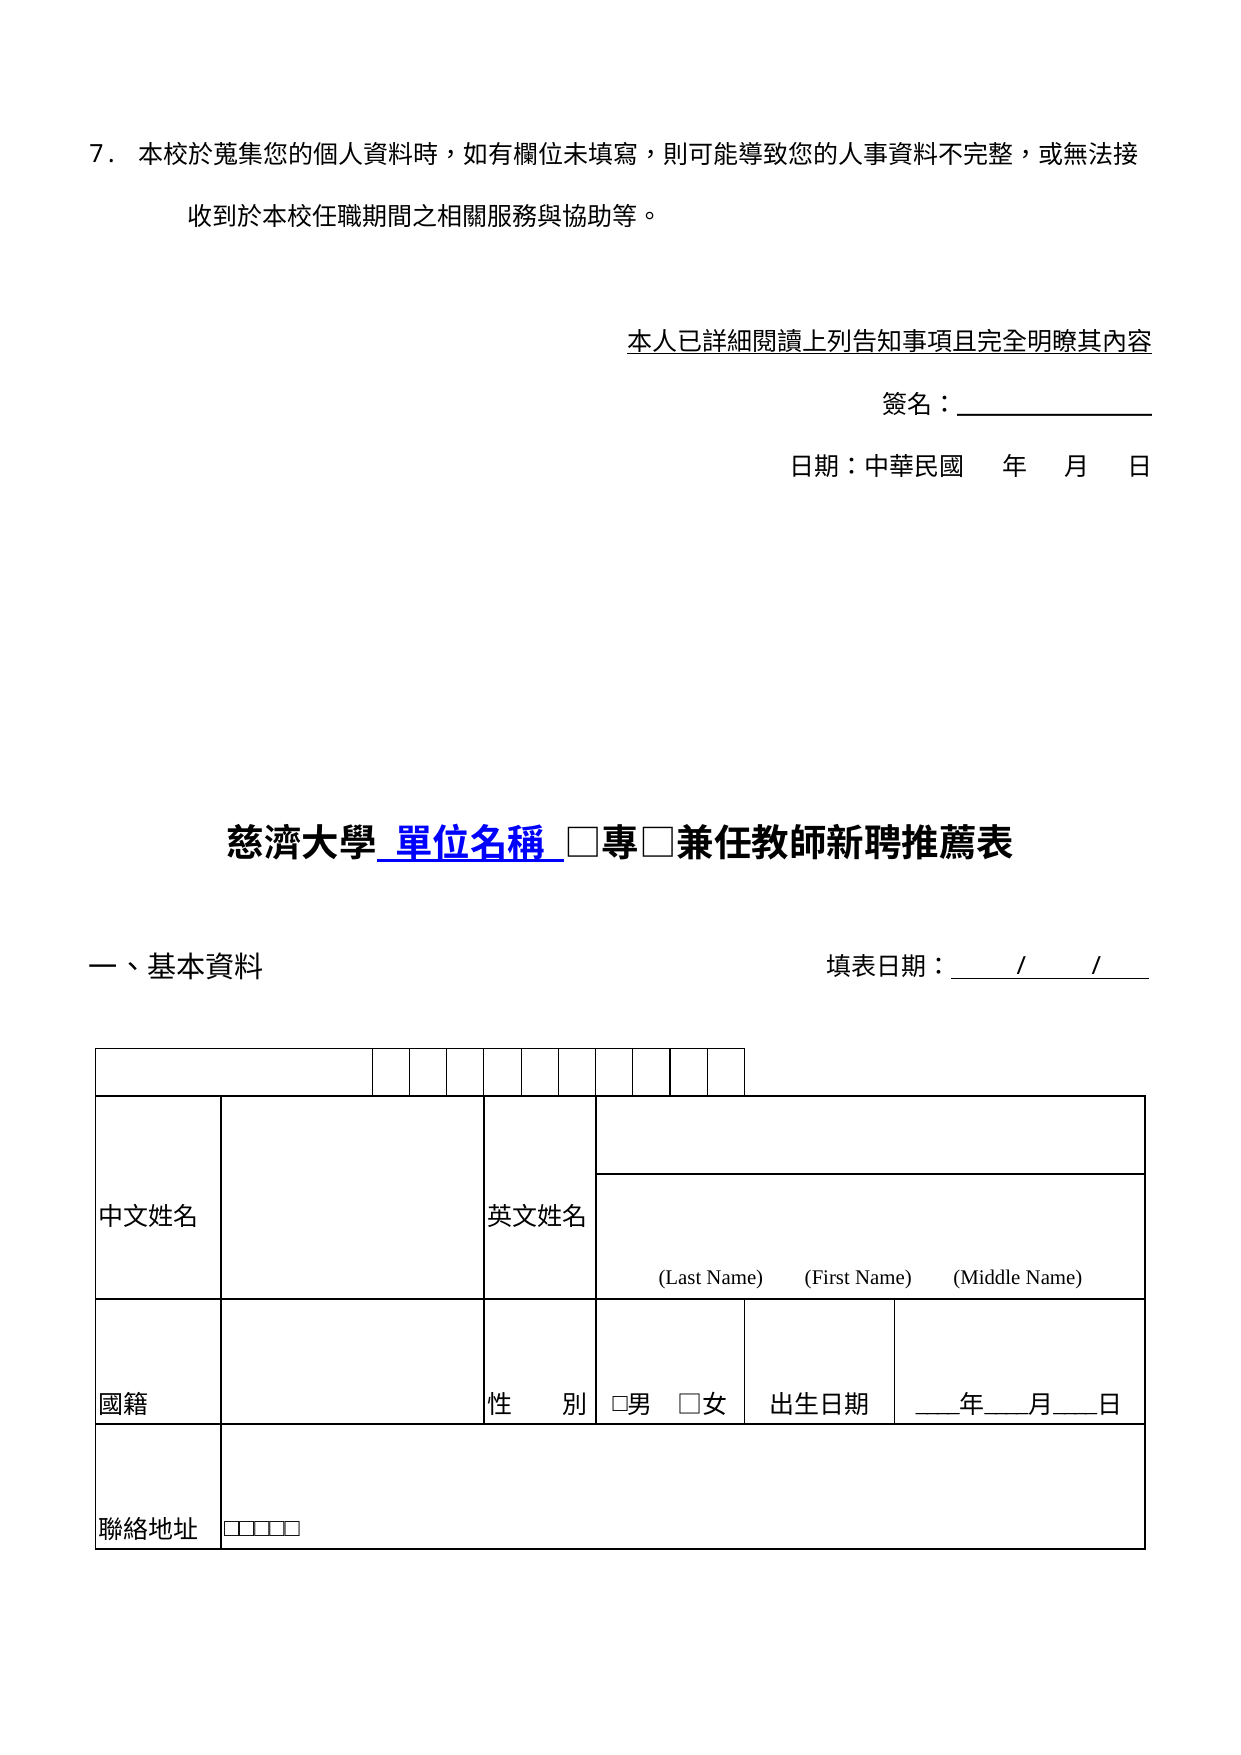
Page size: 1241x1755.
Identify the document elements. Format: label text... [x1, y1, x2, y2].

table_cell 聯絡地址 [96, 1425, 220, 1548]
table_header 身分證號碼/居留證號 [96, 1049, 372, 1095]
table_header [559, 1049, 595, 1095]
table_cell 中文姓名 [96, 1097, 220, 1298]
table_cell [222, 1300, 483, 1423]
text 慈濟大學 單位名稱 □專□兼任教師新聘推薦表 [89, 798, 1152, 861]
table_cell ____年____月____日 [895, 1300, 1144, 1423]
table_header [596, 1049, 632, 1095]
table_header [633, 1049, 669, 1095]
table_header [410, 1049, 446, 1095]
table_cell □男 □女 [597, 1300, 744, 1423]
table_header [447, 1049, 483, 1095]
table_header [671, 1049, 707, 1095]
text 一、基本資料 填表日期： / / [89, 923, 1152, 986]
table_header [484, 1049, 521, 1095]
table_cell 出生日期 [745, 1300, 894, 1423]
table_cell (Last Name) (First Name) (Middle Name) [597, 1175, 1144, 1298]
text 簽名：_____________ [556, 361, 1152, 423]
table_cell [222, 1097, 483, 1298]
text 日期：中華民國 年 月 日 [89, 423, 1152, 486]
table_header 簽名： [745, 1048, 1145, 1095]
table_cell 英文姓名 [485, 1097, 595, 1298]
table_cell 性 別 [485, 1300, 595, 1423]
table_cell □□□□□ [222, 1425, 1144, 1548]
table_header [522, 1049, 558, 1095]
table_header [373, 1049, 409, 1095]
table_cell [597, 1097, 1144, 1173]
text 本人已詳細閱讀上列告知事項且完全明瞭其內容 [139, 298, 1152, 361]
table_cell 國籍 [96, 1300, 220, 1423]
table_header [708, 1049, 744, 1095]
list 本校於蒐集您的個人資料時，如有欄位未填寫，則可能導致您的人事資料不完整，或無法接收到於本校任職期間之相關服務與協助等。 [89, 111, 1152, 236]
